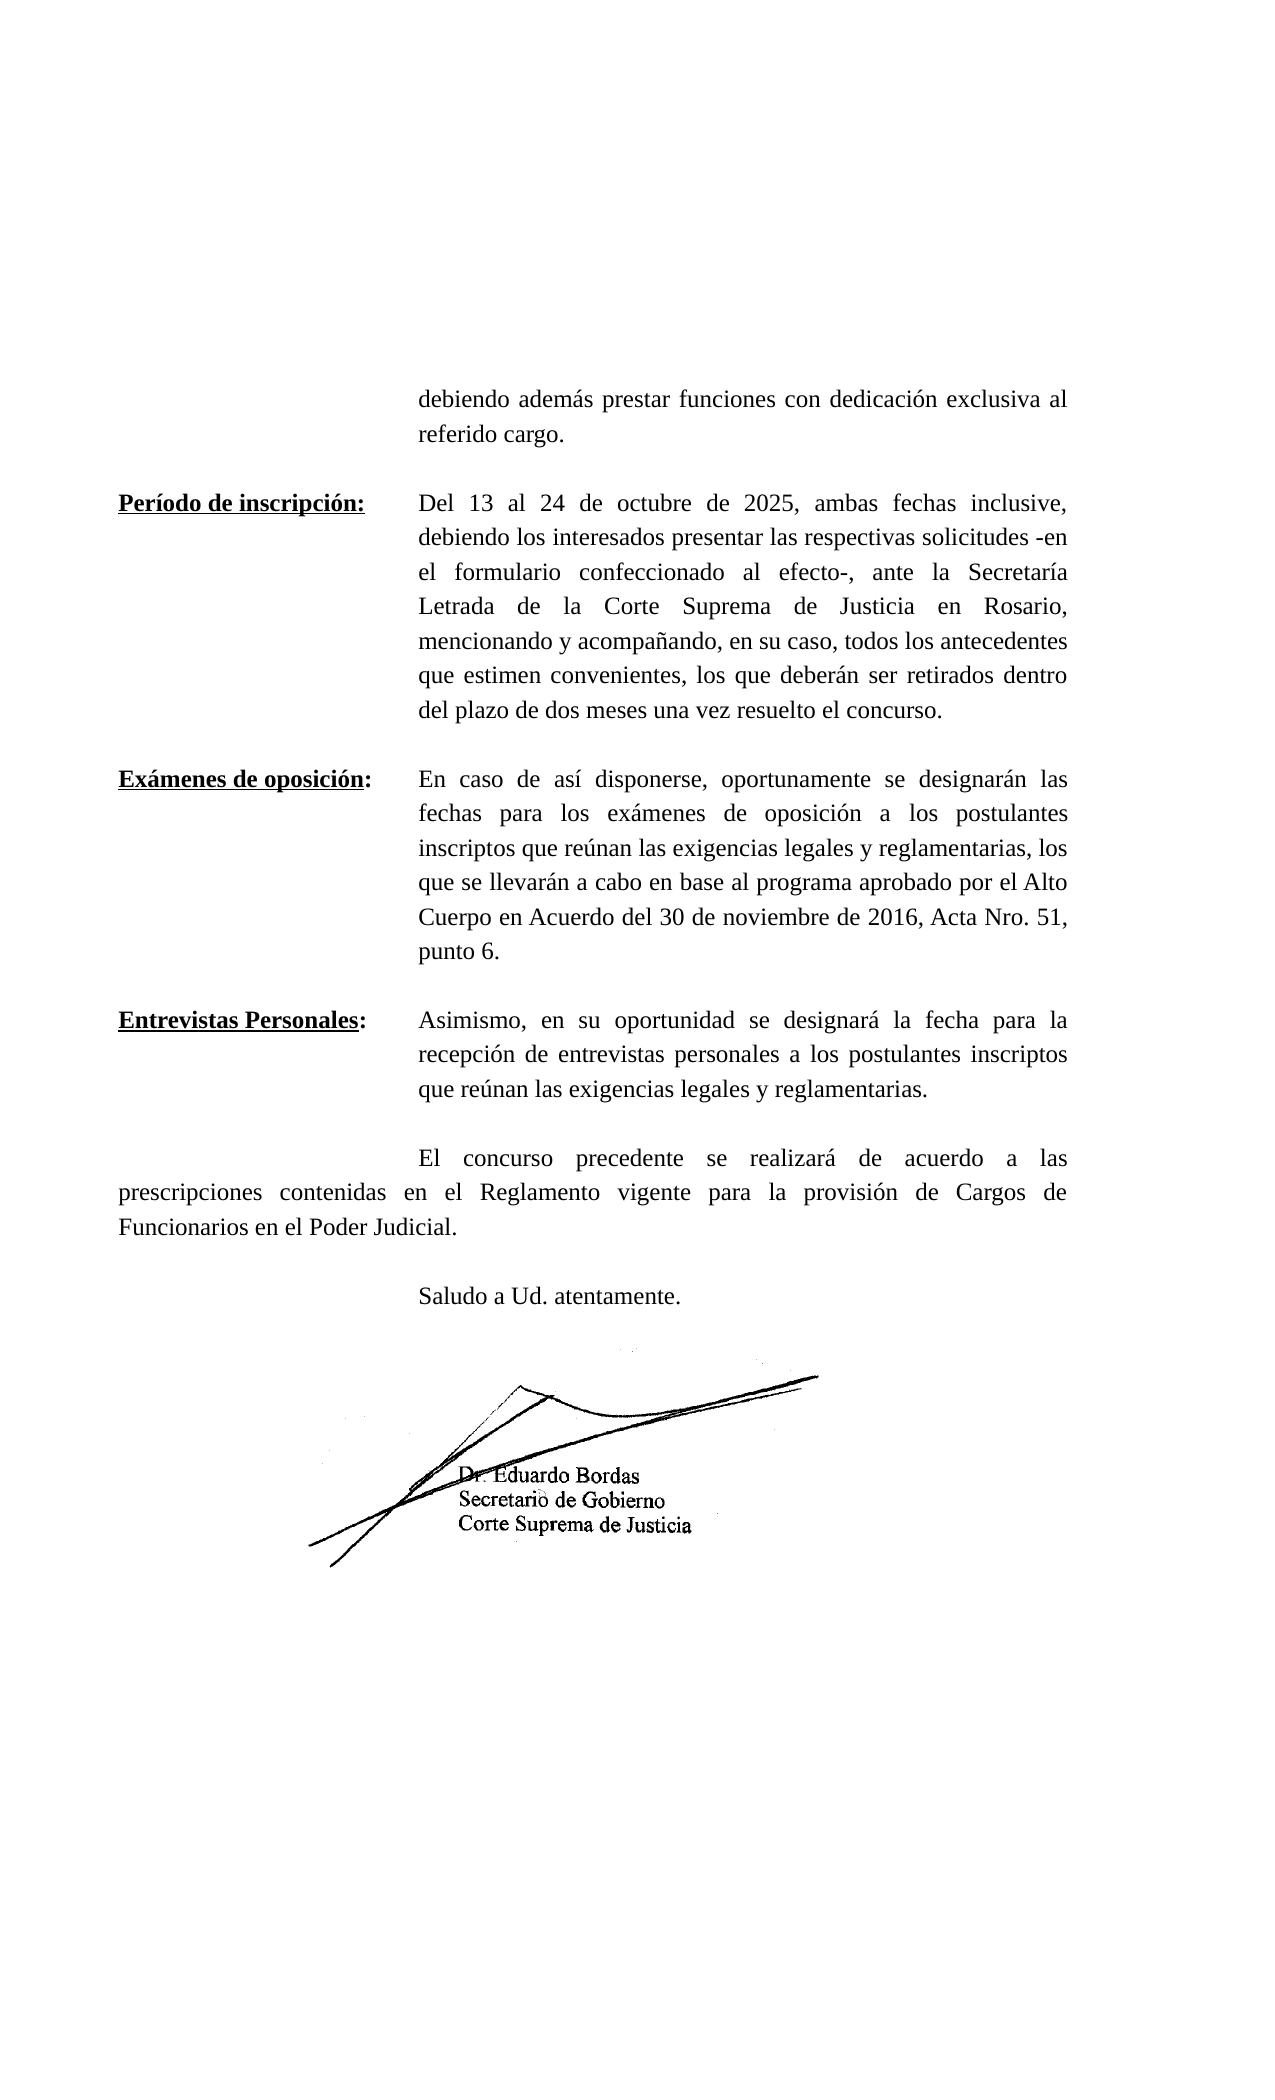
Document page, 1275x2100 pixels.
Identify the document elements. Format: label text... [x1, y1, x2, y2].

text debiendo además prestar funciones con dedicación exclusiva al referido cargo. [418, 384, 1068, 448]
text Período de inscripción: Del 13 al 24 de octubre de 2025, ambas fechas inclusive, debiendo los interesados presentar las respectivas solicitudes -en el formulario confeccionado al efecto-, ante la Secretaría Letrada de la Corte Suprema de Justicia en Rosario, mencionando y acompañando, en su caso, todos los antecedentes que estimen convenientes, los que deberán ser retirados dentro del plazo de dos meses una vez resuelto el concurso. [118, 488, 1068, 723]
text El concurso precedente se realizará de acuerdo a las prescripciones contenidas en el Reglamento vigente para la provisión de Cargos de Funcionarios en el Poder Judicial. [118, 1143, 1068, 1241]
text Exámenes de oposición: En caso de así disponerse, oportunamente se designarán las fechas para los exámenes de oposición a los postulantes inscriptos que reúnan las exigencias legales y reglamentarias, los que se llevarán a cabo en base al programa aprobado por el Alto Cuerpo en Acuerdo del 30 de noviembre de 2016, Acta Nro. 51, punto 6. [118, 764, 1068, 965]
text Saludo a Ud. atentamente. [418, 1281, 1068, 1310]
text Entrevistas Personales: Asimismo, en su oportunidad se designará la fecha para la recepción de entrevistas personales a los postulantes inscriptos que reúnan las exigencias legales y reglamentarias. [118, 1005, 1068, 1103]
